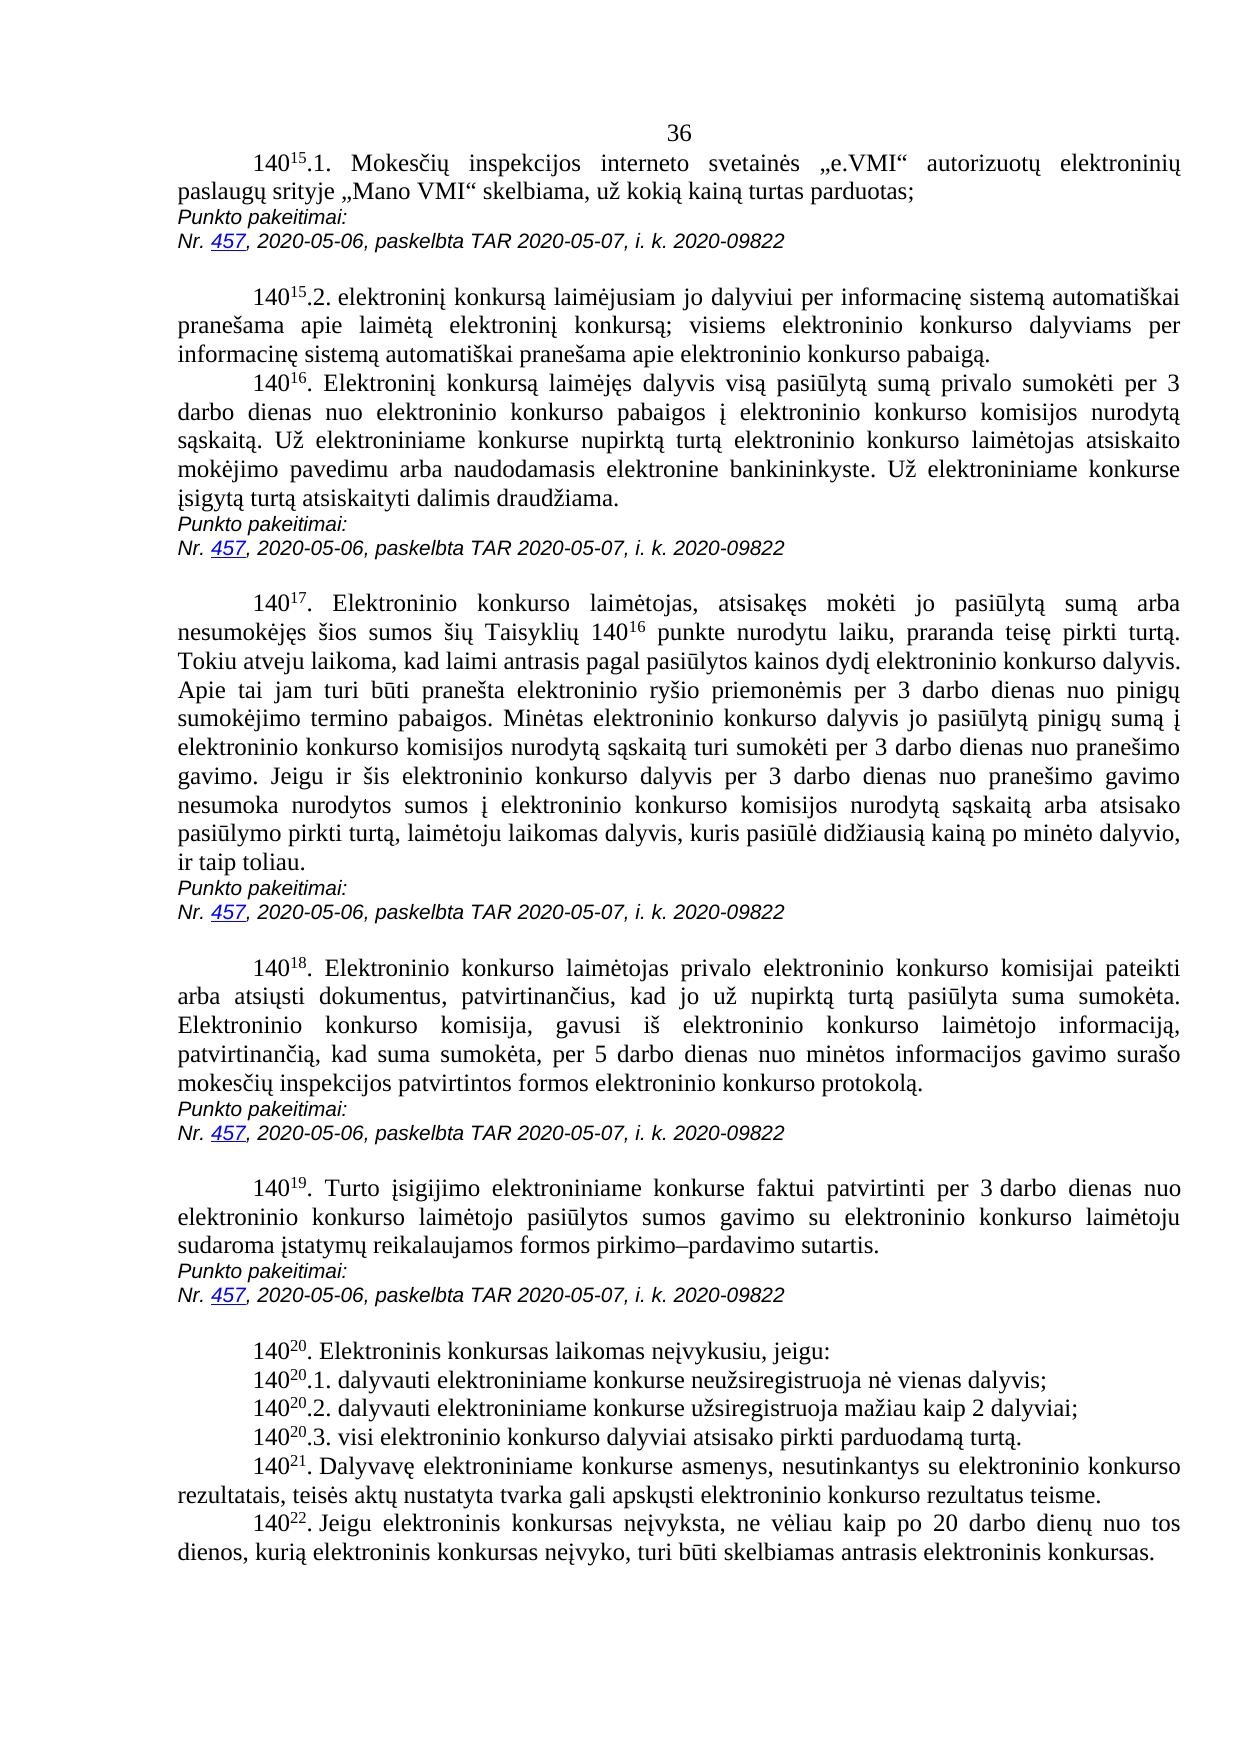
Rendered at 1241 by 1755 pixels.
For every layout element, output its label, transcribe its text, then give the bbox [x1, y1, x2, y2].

text 14020.3. visi elektroninio konkurso dalyviai atsisako pirkti parduodamą turtą. [177, 1422, 1181, 1451]
text 14016. Elektroninį konkursą laimėjęs dalyvis visą pasiūlytą sumą privalo sumokėti per 3 darbo dienas nuo elektroninio konkurso pabaigos į elektroninio konkurso komisijos nurodytą sąskaitą. Už elektroniniame konkurse nupirktą turtą elektroninio konkurso laimėtojas atsiskaito mokėjimo pavedimu arba naudodamasis elektronine bankininkyste. Už elektroniniame konkurse įsigytą turtą atsiskaityti dalimis draudžiama. [177, 368, 1181, 512]
text 14015.1. Mokesčių inspekcijos interneto svetainės „e.VMI“ autorizuotų elektroninių paslaugų srityje „Mano VMI“ skelbiama, už kokią kainą turtas parduotas; [177, 148, 1181, 205]
text Punkto pakeitimai: [177, 205, 1181, 229]
text 14022. Jeigu elektroninis konkursas neįvyksta, ne vėliau kaip po 20 darbo dienų nuo tos dienos, kurią elektroninis konkursas neįvyko, turi būti skelbiamas antrasis elektroninis konkursas. [177, 1508, 1181, 1566]
text 14020.1. dalyvauti elektroniniame konkurse neužsiregistruoja nė vienas dalyvis; [177, 1365, 1181, 1393]
text Punkto pakeitimai: [177, 512, 1181, 536]
text Punkto pakeitimai: [177, 1096, 1181, 1120]
text 14018. Elektroninio konkurso laimėtojas privalo elektroninio konkurso komisijai pateikti arba atsiųsti dokumentus, patvirtinančius, kad jo už nupirktą turtą pasiūlyta suma sumokėta. Elektroninio konkurso komisija, gavusi iš elektroninio konkurso laimėtojo informaciją, patvirtinančią, kad suma sumokėta, per 5 darbo dienas nuo minėtos informacijos gavimo surašo mokesčių inspekcijos patvirtintos formos elektroninio konkurso protokolą. [177, 953, 1181, 1096]
text 14015.2. elektroninį konkursą laimėjusiam jo dalyviui per informacinę sistemą automatiškai pranešama apie laimėtą elektroninį konkursą; visiems elektroninio konkurso dalyviams per informacinę sistemą automatiškai pranešama apie elektroninio konkurso pabaigą. [177, 282, 1181, 368]
text Punkto pakeitimai: [177, 1259, 1181, 1283]
text Nr. 457, 2020-05-06, paskelbta TAR 2020-05-07, i. k. 2020-09822 [177, 536, 1181, 560]
text Nr. 457, 2020-05-06, paskelbta TAR 2020-05-07, i. k. 2020-09822 [177, 1120, 1181, 1144]
text 14017. Elektroninio konkurso laimėtojas, atsisakęs mokėti jo pasiūlytą sumą arba nesumokėjęs šios sumos šių Taisyklių 14016 punkte nurodytu laiku, praranda teisę pirkti turtą. Tokiu atveju laikoma, kad laimi antrasis pagal pasiūlytos kainos dydį elektroninio konkurso dalyvis. Apie tai jam turi būti pranešta elektroninio ryšio priemonėmis per 3 darbo dienas nuo pinigų sumokėjimo termino pabaigos. Minėtas elektroninio konkurso dalyvis jo pasiūlytą pinigų sumą į elektroninio konkurso komisijos nurodytą sąskaitą turi sumokėti per 3 darbo dienas nuo pranešimo gavimo. Jeigu ir šis elektroninio konkurso dalyvis per 3 darbo dienas nuo pranešimo gavimo nesumoka nurodytos sumos į elektroninio konkurso komisijos nurodytą sąskaitą arba atsisako pasiūlymo pirkti turtą, laimėtoju laikomas dalyvis, kuris pasiūlė didžiausią kainą po minėto dalyvio, ir taip toliau. [177, 588, 1181, 876]
text 14020.2. dalyvauti elektroniniame konkurse užsiregistruoja mažiau kaip 2 dalyviai; [177, 1393, 1181, 1422]
text Punkto pakeitimai: [177, 876, 1181, 900]
text Nr. 457, 2020-05-06, paskelbta TAR 2020-05-07, i. k. 2020-09822 [177, 900, 1181, 924]
text Nr. 457, 2020-05-06, paskelbta TAR 2020-05-07, i. k. 2020-09822 [177, 229, 1181, 253]
text Nr. 457, 2020-05-06, paskelbta TAR 2020-05-07, i. k. 2020-09822 [177, 1283, 1181, 1307]
text 14019. Turto įsigijimo elektroniniame konkurse faktui patvirtinti per 3 darbo dienas nuo elektroninio konkurso laimėtojo pasiūlytos sumos gavimo su elektroninio konkurso laimėtoju sudaroma įstatymų reikalaujamos formos pirkimo–pardavimo sutartis. [177, 1173, 1181, 1259]
text 14021. Dalyvavę elektroniniame konkurse asmenys, nesutinkantys su elektroninio konkurso rezultatais, teisės aktų nustatyta tvarka gali apskųsti elektroninio konkurso rezultatus teisme. [177, 1451, 1181, 1508]
text 14020. Elektroninis konkursas laikomas neįvykusiu, jeigu: [177, 1336, 1181, 1365]
